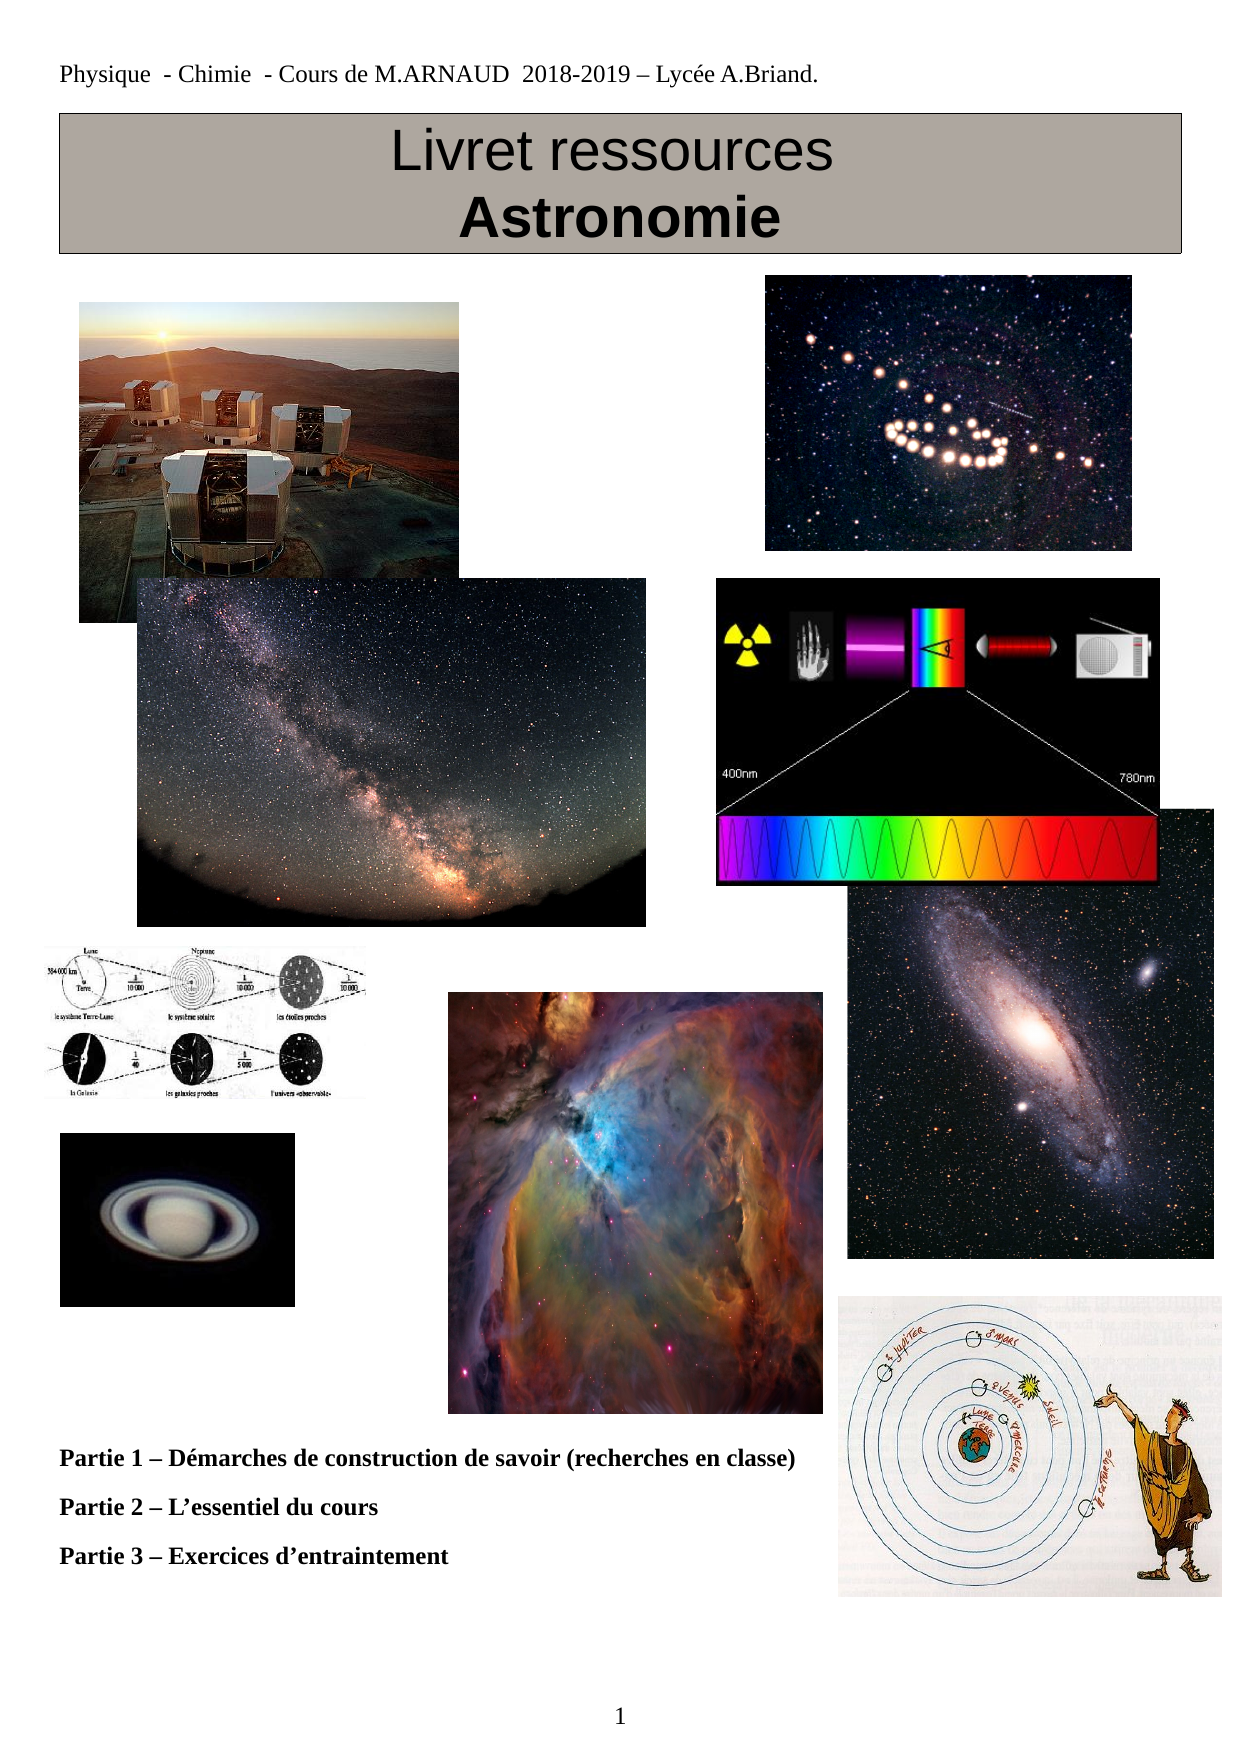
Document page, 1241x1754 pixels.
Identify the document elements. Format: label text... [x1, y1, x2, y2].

text Physique - Chimie - Cours de M.ARNAUD 2018-2019 – Lycée A.Briand. [59, 59, 1181, 88]
picture [79, 302, 646, 927]
title Livret ressources Astronomie [60, 114, 1181, 253]
text Partie 1 – Démarches de construction de savoir (recherches en classe) [59, 1443, 838, 1472]
text Partie 3 – Exercices d’entraintement [59, 1541, 838, 1570]
text Partie 2 – L’essentiel du cours [59, 1492, 838, 1521]
picture [60, 1133, 295, 1307]
picture [44, 946, 366, 1099]
picture [716, 578, 1214, 1258]
picture [838, 1296, 1222, 1597]
picture [448, 992, 823, 1414]
